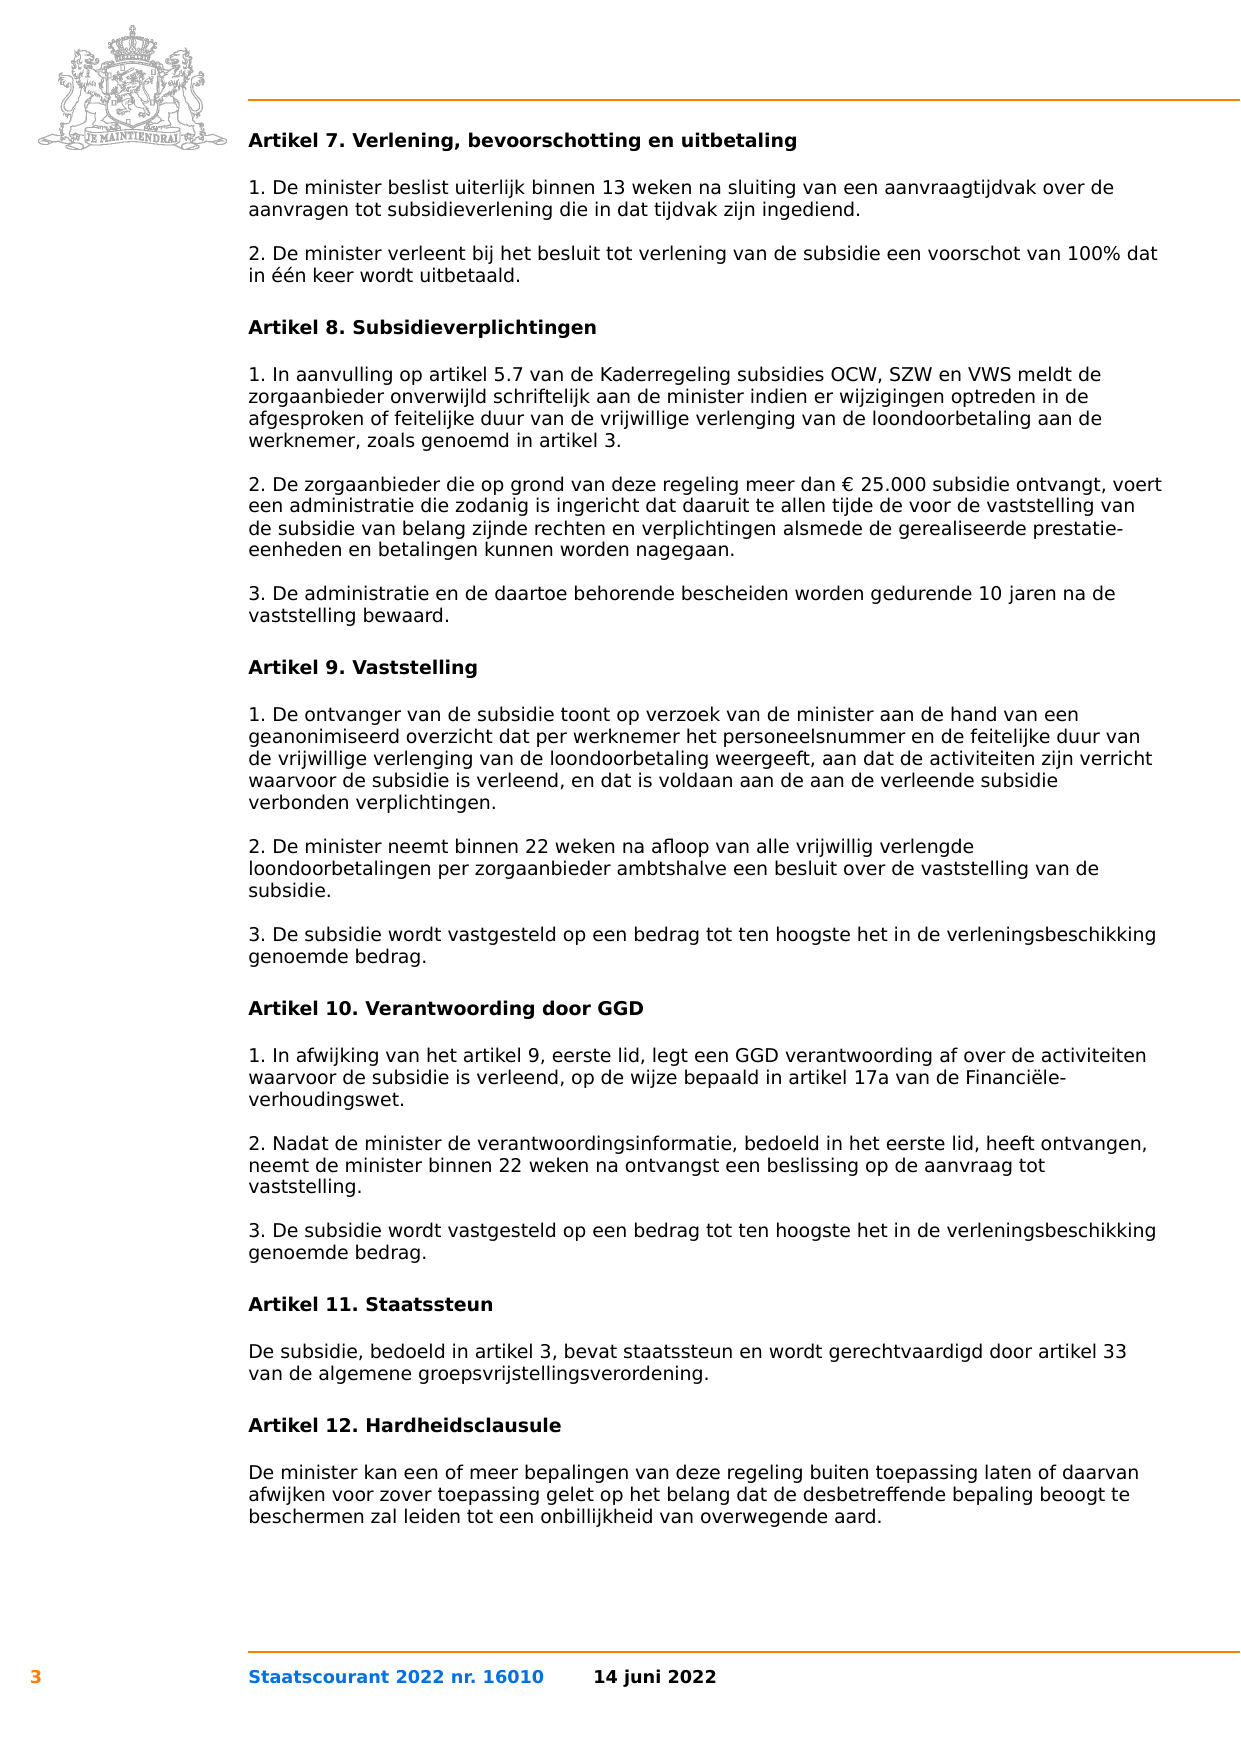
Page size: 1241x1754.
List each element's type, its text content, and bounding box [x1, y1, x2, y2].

text 1. In aanvulling op artikel 5.7 van de Kaderregeling subsidies OCW, SZW en VWS meldt de zorgaanbieder onverwijld schriftelijk aan de minister indien er wijzigingen optreden in de afgesproken of feitelijke duur van de vrijwillige verlenging van de loondoorbetaling aan de werknemer, zoals genoemd in artikel 3. [248, 364, 1163, 452]
text 1. De ontvanger van de subsidie toont op verzoek van de minister aan de hand van een geanonimiseerd overzicht dat per werknemer het personeelsnummer en de feitelijke duur van de vrijwillige verlenging van de loondoorbetaling weergeeft, aan dat de activiteiten zijn verricht waarvoor de subsidie is verleend, en dat is voldaan aan de aan de verleende subsidie verbonden verplichtingen. [248, 704, 1163, 814]
subtitle Artikel 10. Verantwoording door GGD [248, 998, 1163, 1020]
text De subsidie, bedoeld in artikel 3, bevat staatssteun en wordt gerechtvaardigd door artikel 33 van de algemene groepsvrijstellingsverordening. [248, 1341, 1163, 1385]
subtitle Artikel 8. Subsidieverplichtingen [248, 317, 1163, 339]
text 2. De minister verleent bij het besluit tot verlening van de subsidie een voorschot van 100% dat in één keer wordt uitbetaald. [248, 243, 1163, 287]
text 3. De subsidie wordt vastgesteld op een bedrag tot ten hoogste het in de verleningsbeschikking genoemde bedrag. [248, 1220, 1163, 1264]
text 2. De zorgaanbieder die op grond van deze regeling meer dan € 25.000 subsidie ontvangt, voert een administratie die zodanig is ingericht dat daaruit te allen tijde de voor de vaststelling van de subsidie van belang zijnde rechten en verplichtingen alsmede de gerealiseerde prestatie-eenheden en betalingen kunnen worden nagegaan. [248, 473, 1163, 561]
subtitle Artikel 12. Hardheidsclausule [248, 1415, 1163, 1437]
subtitle Artikel 9. Vaststelling [248, 657, 1163, 679]
text 1. In afwijking van het artikel 9, eerste lid, legt een GGD verantwoording af over de activiteiten waarvoor de subsidie is verleend, op de wijze bepaald in artikel 17a van de Financiële-verhoudingswet. [248, 1045, 1163, 1111]
text 3. De subsidie wordt vastgesteld op een bedrag tot ten hoogste het in de verleningsbeschikking genoemde bedrag. [248, 924, 1163, 968]
picture [38, 25, 227, 150]
text 2. De minister neemt binnen 22 weken na afloop van alle vrijwillig verlengde loondoorbetalingen per zorgaanbieder ambtshalve een besluit over de vaststelling van de subsidie. [248, 836, 1163, 902]
text 3. De administratie en de daartoe behorende bescheiden worden gedurende 10 jaren na de vaststelling bewaard. [248, 583, 1163, 627]
subtitle Artikel 7. Verlening, bevoorschotting en uitbetaling [248, 130, 1163, 152]
text De minister kan een of meer bepalingen van deze regeling buiten toepassing laten of daarvan afwijken voor zover toepassing gelet op het belang dat de desbetreffende bepaling beoogt te beschermen zal leiden tot een onbillijkheid van overwegende aard. [248, 1462, 1163, 1528]
text 1. De minister beslist uiterlijk binnen 13 weken na sluiting van een aanvraagtijdvak over de aanvragen tot subsidieverlening die in dat tijdvak zijn ingediend. [248, 177, 1163, 221]
text 2. Nadat de minister de verantwoordingsinformatie, bedoeld in het eerste lid, heeft ontvangen, neemt de minister binnen 22 weken na ontvangst een beslissing op de aanvraag tot vaststelling. [248, 1132, 1163, 1198]
subtitle Artikel 11. Staatssteun [248, 1294, 1163, 1316]
